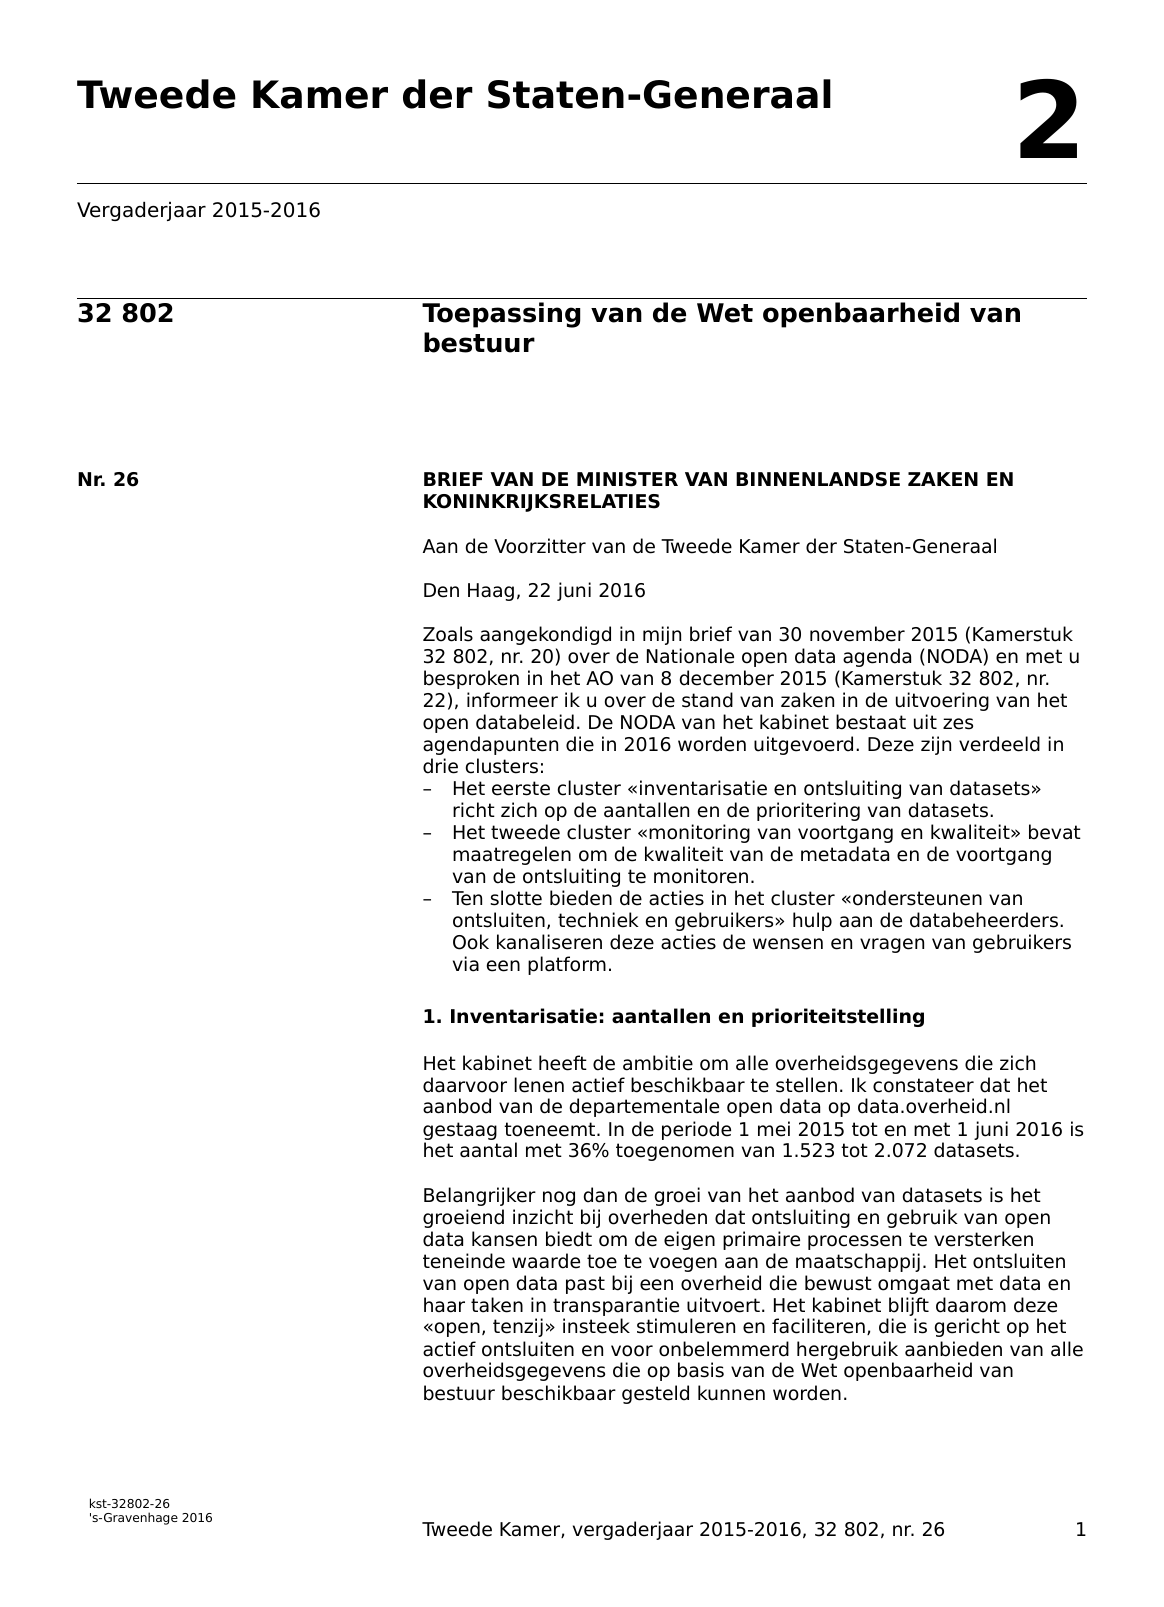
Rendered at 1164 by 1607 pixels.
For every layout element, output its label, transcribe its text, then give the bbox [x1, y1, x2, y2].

text Den Haag, 22 juni 2016 [422, 580, 1087, 602]
table_header Tweede Kamer der Staten-Generaal [77, 59, 886, 183]
text – Ten slotte bieden de acties in het cluster «ondersteunen van ontsluiten, techniek en gebruikers» hulp aan de databeheerders. Ook kanaliseren deze acties de wensen en vragen van gebruikers via een platform. [422, 888, 1087, 976]
text – Het tweede cluster «monitoring van voortgang en kwaliteit» bevat maatregelen om de kwaliteit van de metadata en de voortgang van de ontsluiting te monitoren. [422, 822, 1087, 888]
text kst-32802-26 [88, 1497, 323, 1511]
text Aan de Voorzitter van de Tweede Kamer der Staten-Generaal [422, 536, 1087, 557]
subtitle 1. Inventarisatie: aantallen en prioriteitstelling [422, 1006, 1087, 1027]
text Zoals aangekondigd in mijn brief van 30 november 2015 (Kamerstuk 32 802, nr. 20) over de Nationale open data agenda (NODA) en met u besproken in het AO van 8 december 2015 (Kamerstuk 32 802, nr. 22), informeer ik u over de stand van zaken in de uitvoering van het open databeleid. De NODA van het kabinet bestaat uit zes agendapunten die in 2016 worden uitgevoerd. Deze zijn verdeeld in drie clusters: [422, 624, 1087, 778]
text Belangrijker nog dan de groei van het aanbod van datasets is het groeiend inzicht bij overheden dat ontsluiting en gebruik van open data kansen biedt om de eigen primaire processen te versterken teneinde waarde toe te voegen aan de maatschappij. Het ontsluiten van open data past bij een overheid die bewust omgaat met data en haar taken in transparantie uitvoert. Het kabinet blijft daarom deze «open, tenzij» insteek stimuleren en faciliteren, die is gericht op het actief ontsluiten en voor onbelemmerd hergebruik aanbieden van alle overheidsgegevens die op basis van de Wet openbaarheid van bestuur beschikbaar gesteld kunnen worden. [422, 1184, 1087, 1404]
table_header 2 [886, 59, 1087, 183]
table_cell Vergaderjaar 2015-2016 [77, 184, 1087, 298]
text 's-Gravenhage 2016 [88, 1511, 323, 1525]
text Het kabinet heeft de ambitie om alle overheidsgegevens die zich daarvoor lenen actief beschikbaar te stellen. Ik constateer dat het aanbod van de departementale open data op data.overheid.nl gestaag toeneemt. In de periode 1 mei 2015 tot en met 1 juni 2016 is het aantal met 36% toegenomen van 1.523 tot 2.072 datasets. [422, 1052, 1087, 1162]
subtitle 32 802 Toepassing van de Wet openbaarheid van bestuur [77, 299, 1087, 358]
subtitle Nr. 26 BRIEF VAN DE MINISTER VAN BINNENLANDSE ZAKEN EN KONINKRIJKSRELATIES [77, 469, 1087, 513]
text – Het eerste cluster «inventarisatie en ontsluiting van datasets» richt zich op de aantallen en de prioritering van datasets. [422, 778, 1087, 822]
